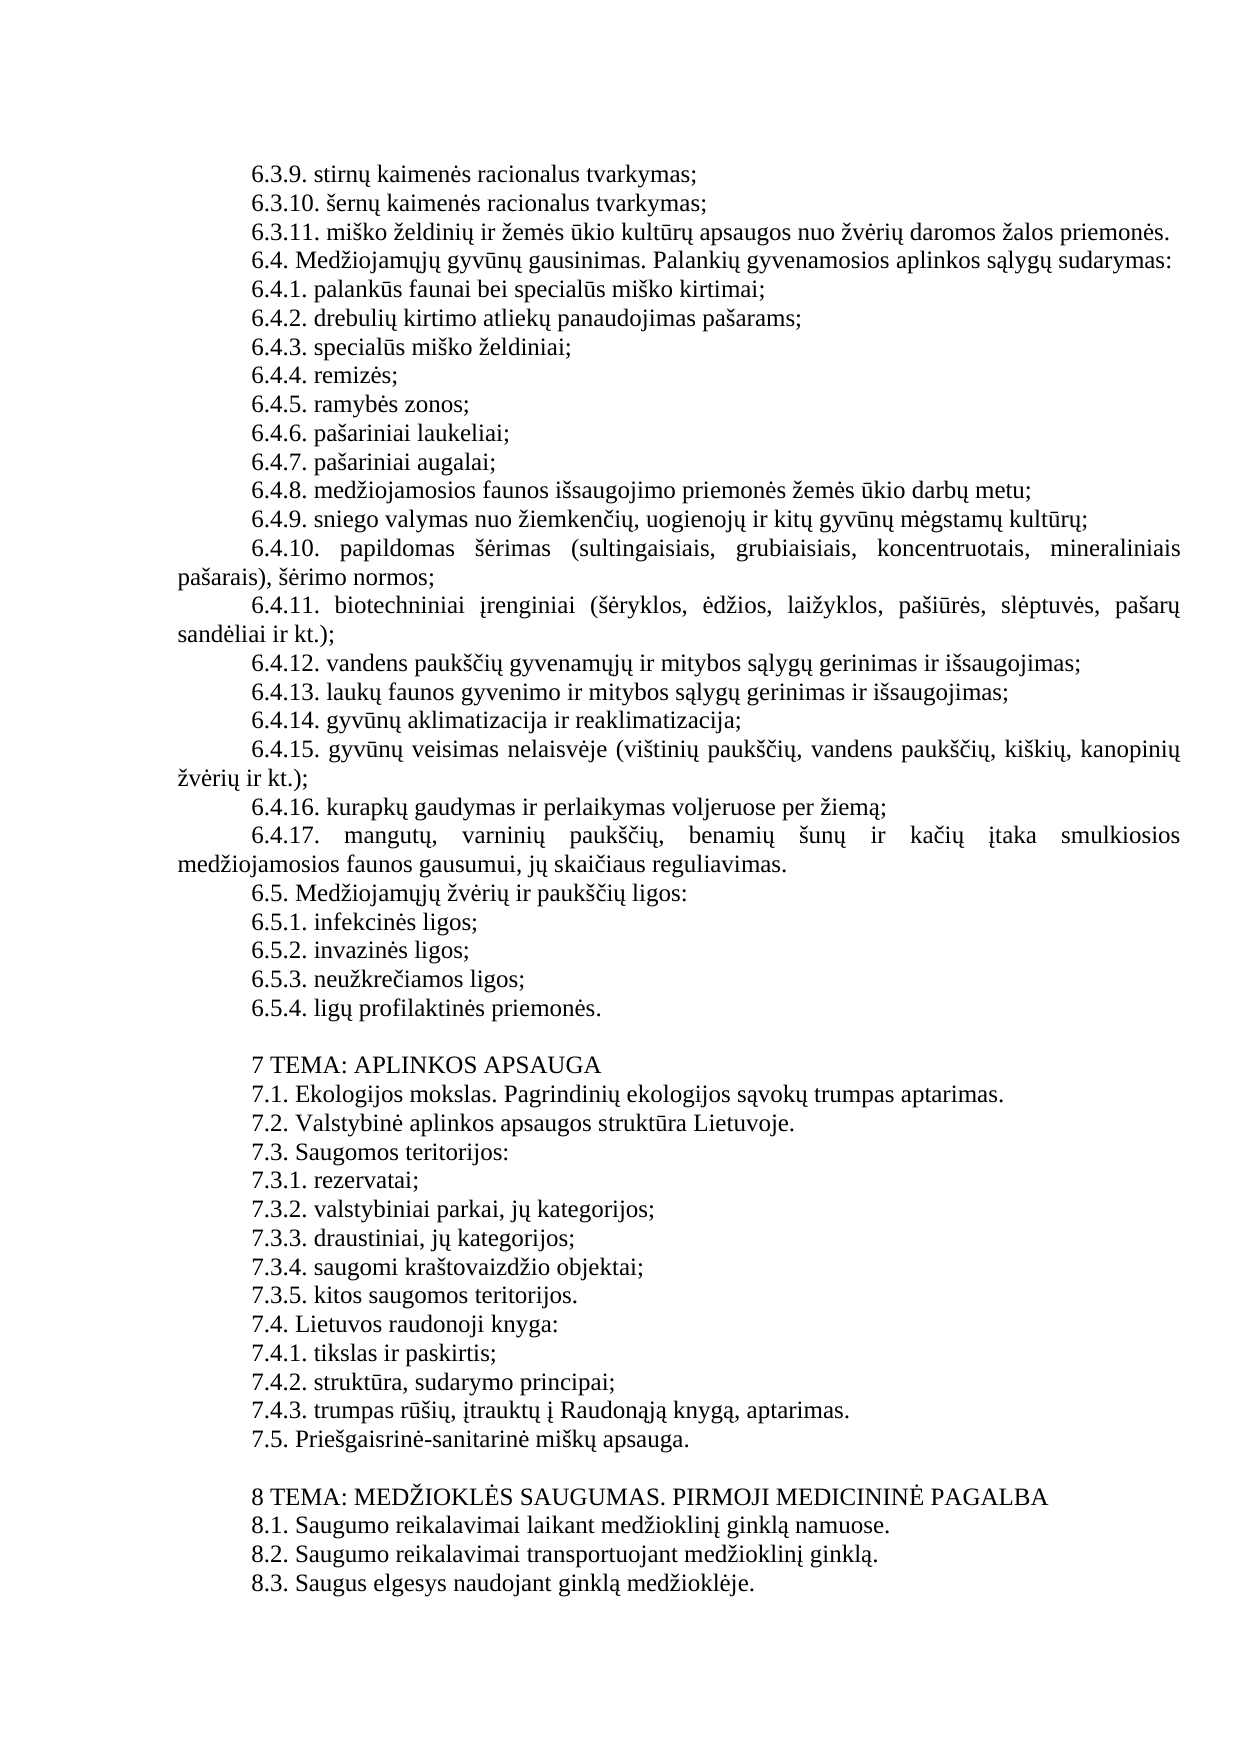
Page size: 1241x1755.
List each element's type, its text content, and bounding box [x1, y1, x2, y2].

text 6.3.9. stirnų kaimenės racionalus tvarkymas; [177, 159, 1181, 188]
text 7.3.2. valstybiniai parkai, jų kategorijos; [177, 1194, 1181, 1223]
text 7.3. Saugomos teritorijos: [177, 1137, 1181, 1166]
text 6.4.12. vandens paukščių gyvenamųjų ir mitybos sąlygų gerinimas ir išsaugojimas; [177, 648, 1181, 677]
text 6.5.1. infekcinės ligos; [177, 907, 1181, 936]
text 7 TEMA: APLINKOS APSAUGA [177, 1051, 1181, 1079]
text 6.4.6. pašariniai laukeliai; [177, 418, 1181, 447]
text 7.5. Priešgaisrinė-sanitarinė miškų apsauga. [177, 1424, 1181, 1453]
text 6.3.11. miško želdinių ir žemės ūkio kultūrų apsaugos nuo žvėrių daromos žalos priemonės. [177, 217, 1181, 246]
text 7.4.3. trumpas rūšių, įtrauktų į Raudonąją knygą, aptarimas. [177, 1396, 1181, 1424]
text 6.4.13. laukų faunos gyvenimo ir mitybos sąlygų gerinimas ir išsaugojimas; [177, 677, 1181, 706]
text 7.3.4. saugomi kraštovaizdžio objektai; [177, 1252, 1181, 1281]
text 6.4.5. ramybės zonos; [177, 389, 1181, 418]
text 7.4. Lietuvos raudonoji knyga: [177, 1309, 1181, 1338]
text 6.5.2. invazinės ligos; [177, 936, 1181, 964]
text 8.2. Saugumo reikalavimai transportuojant medžioklinį ginklą. [177, 1539, 1181, 1568]
text 7.4.1. tikslas ir paskirtis; [177, 1338, 1181, 1367]
text 7.3.1. rezervatai; [177, 1166, 1181, 1194]
text 6.4.16. kurapkų gaudymas ir perlaikymas voljeruose per žiemą; [177, 792, 1181, 821]
text 7.2. Valstybinė aplinkos apsaugos struktūra Lietuvoje. [177, 1108, 1181, 1137]
text 6.4.2. drebulių kirtimo atliekų panaudojimas pašarams; [177, 303, 1181, 332]
text 6.5. Medžiojamųjų žvėrių ir paukščių ligos: [177, 878, 1181, 907]
text 6.4.7. pašariniai augalai; [177, 447, 1181, 476]
text 7.4.2. struktūra, sudarymo principai; [177, 1367, 1181, 1396]
text 6.5.4. ligų profilaktinės priemonės. [177, 993, 1181, 1022]
text 6.3.10. šernų kaimenės racionalus tvarkymas; [177, 188, 1181, 217]
text 6.4.3. specialūs miško želdiniai; [177, 332, 1181, 361]
text 7.3.5. kitos saugomos teritorijos. [177, 1281, 1181, 1309]
text 8 TEMA: MEDŽIOKLĖS SAUGUMAS. PIRMOJI MEDICININĖ PAGALBA [177, 1482, 1181, 1511]
text 6.4.14. gyvūnų aklimatizacija ir reaklimatizacija; [177, 706, 1181, 734]
text 7.1. Ekologijos mokslas. Pagrindinių ekologijos sąvokų trumpas aptarimas. [177, 1079, 1181, 1108]
text 6.4. Medžiojamųjų gyvūnų gausinimas. Palankių gyvenamosios aplinkos sąlygų sudarymas: [177, 246, 1181, 274]
text 7.3.3. draustiniai, jų kategorijos; [177, 1223, 1181, 1252]
text 6.4.1. palankūs faunai bei specialūs miško kirtimai; [177, 274, 1181, 303]
text 6.4.17. mangutų, varninių paukščių, benamių šunų ir kačių įtaka smulkiosios medžiojamosios faunos gausumui, jų skaičiaus reguliavimas. [177, 821, 1181, 878]
text 6.4.8. medžiojamosios faunos išsaugojimo priemonės žemės ūkio darbų metu; [177, 476, 1181, 504]
text 6.4.11. biotechniniai įrenginiai (šėryklos, ėdžios, laižyklos, pašiūrės, slėptuvės, pašarų sandėliai ir kt.); [177, 591, 1181, 648]
text 6.4.4. remizės; [177, 361, 1181, 389]
text 6.4.9. sniego valymas nuo žiemkenčių, uogienojų ir kitų gyvūnų mėgstamų kultūrų; [177, 504, 1181, 533]
text 6.5.3. neužkrečiamos ligos; [177, 964, 1181, 993]
text 8.3. Saugus elgesys naudojant ginklą medžioklėje. [177, 1568, 1181, 1597]
text 8.1. Saugumo reikalavimai laikant medžioklinį ginklą namuose. [177, 1511, 1181, 1539]
text 6.4.15. gyvūnų veisimas nelaisvėje (vištinių paukščių, vandens paukščių, kiškių, kanopinių žvėrių ir kt.); [177, 734, 1181, 792]
text 6.4.10. papildomas šėrimas (sultingaisiais, grubiaisiais, koncentruotais, mineraliniais pašarais), šėrimo normos; [177, 533, 1181, 591]
